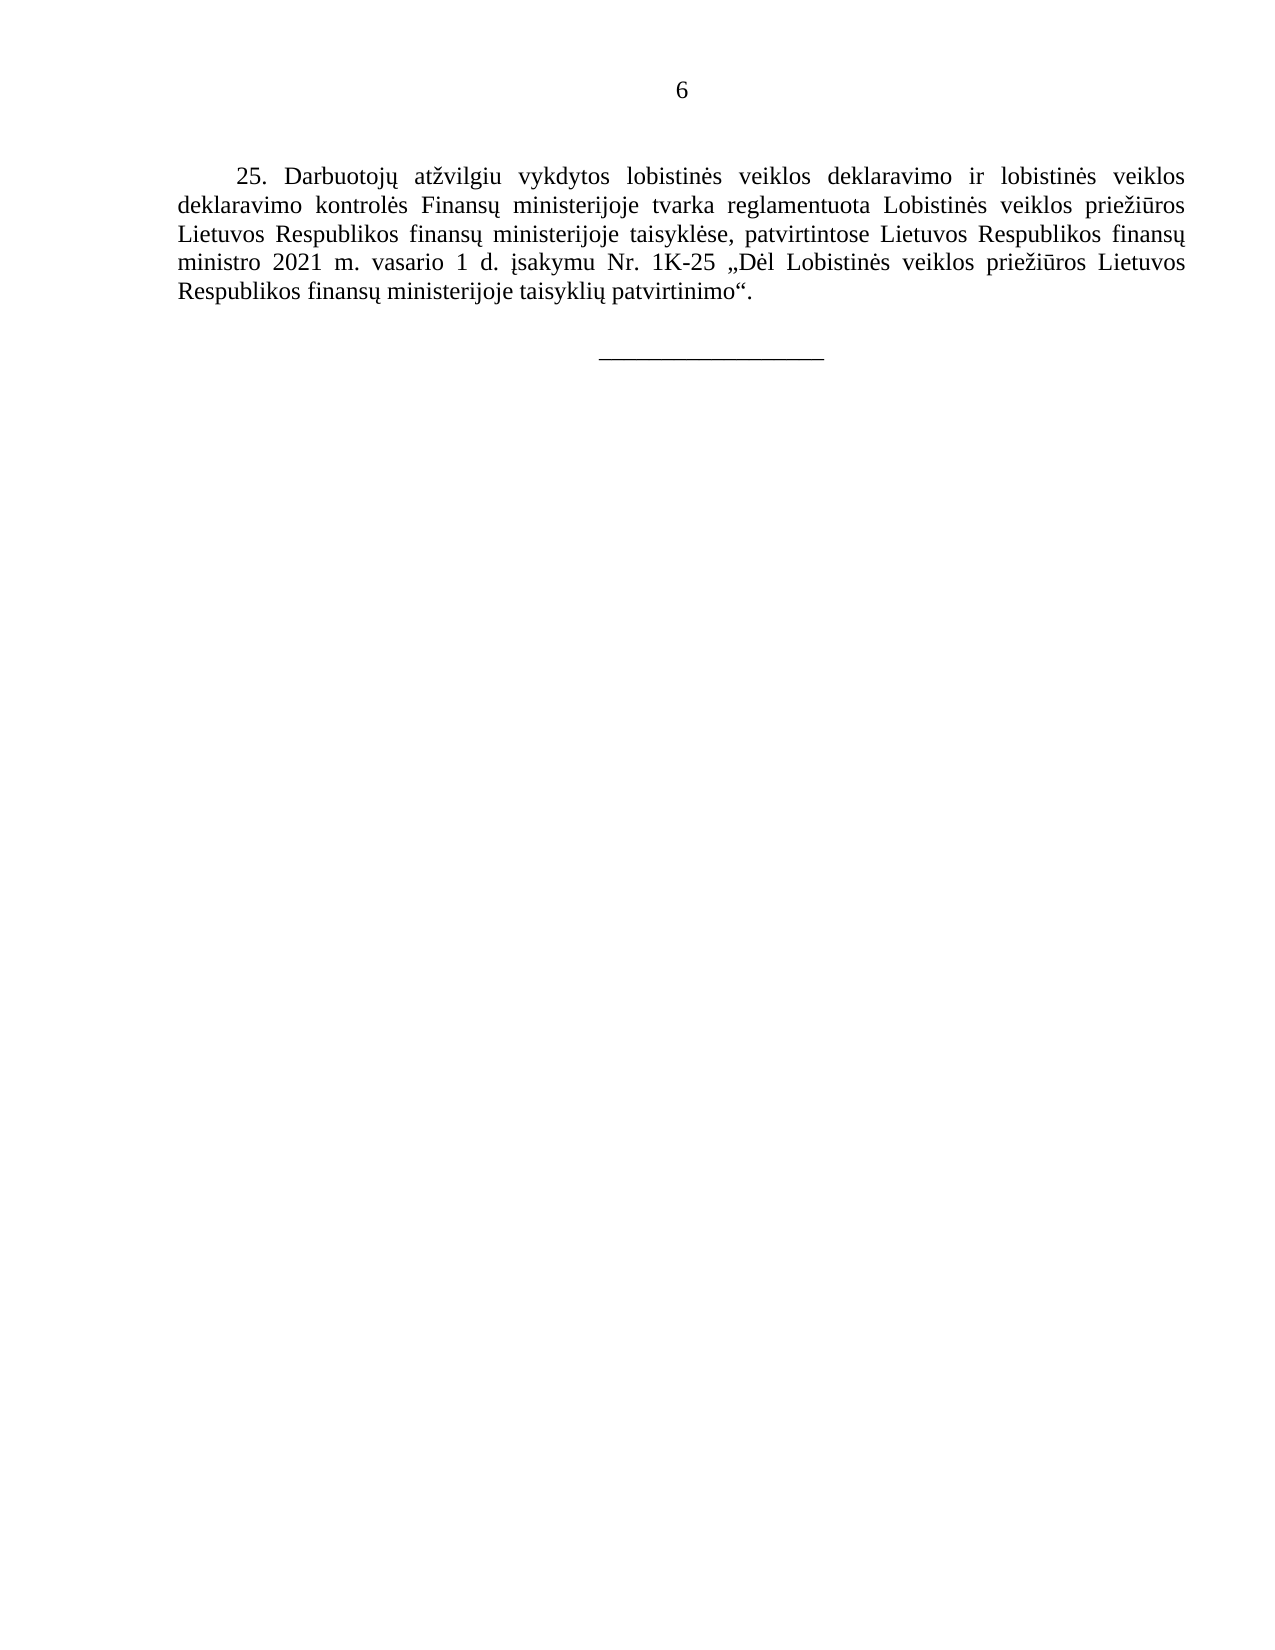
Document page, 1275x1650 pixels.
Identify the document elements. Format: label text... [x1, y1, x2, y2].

text 25. Darbuotojų atžvilgiu vykdytos lobistinės veiklos deklaravimo ir lobistinės veiklos deklaravimo kontrolės Finansų ministerijoje tvarka reglamentuota Lobistinės veiklos priežiūros Lietuvos Respublikos finansų ministerijoje taisyklėse, patvirtintose Lietuvos Respublikos finansų ministro 2021 m. vasario 1 d. įsakymu Nr. 1K-25 „Dėl Lobistinės veiklos priežiūros Lietuvos Respublikos finansų ministerijoje taisyklių patvirtinimo“. [177, 161, 1186, 305]
text __________________ [177, 334, 1186, 362]
